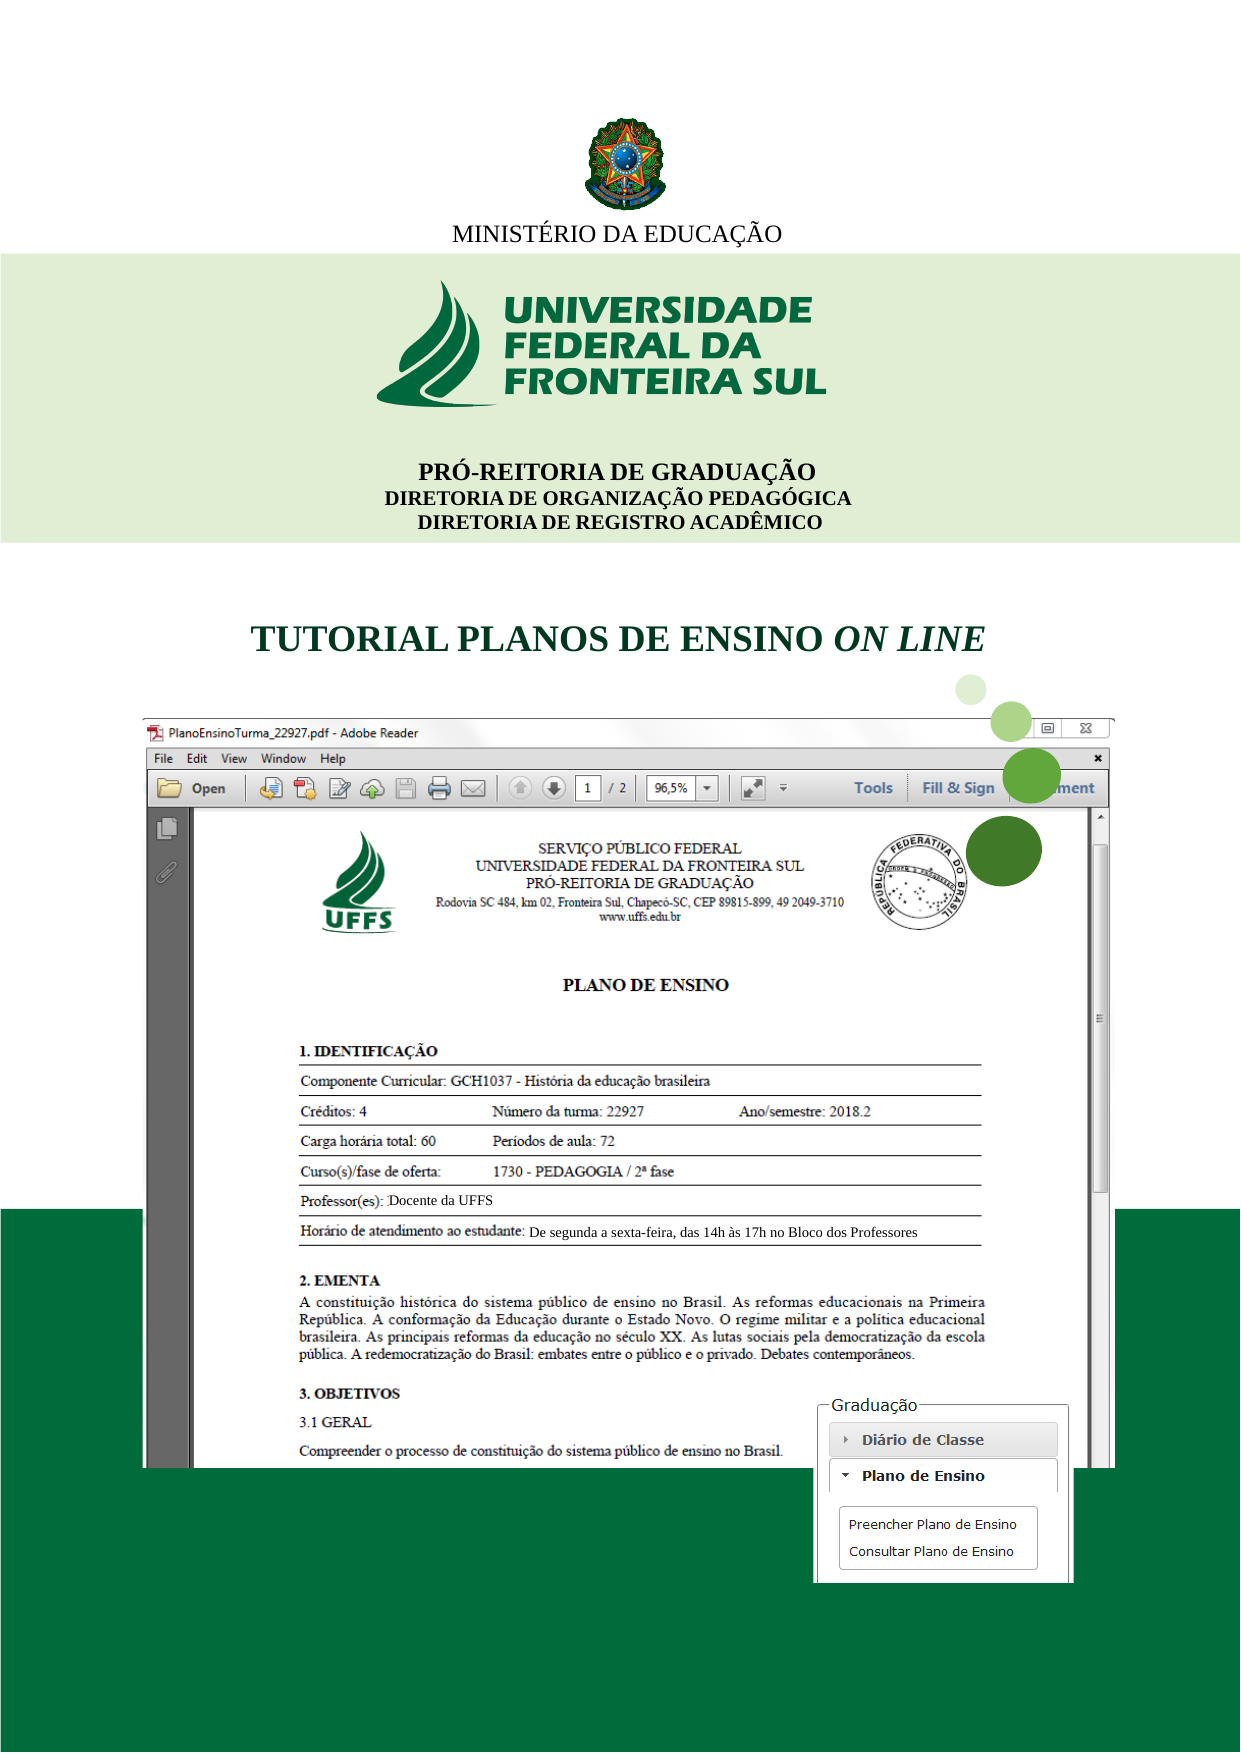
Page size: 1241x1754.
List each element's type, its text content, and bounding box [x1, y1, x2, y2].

picture [142, 718, 1115, 1583]
text MINISTÉRIO DA EDUCAÇÃO [118, 219, 1122, 247]
picture [583, 117, 667, 212]
picture [366, 273, 839, 424]
text TUTORIAL PLANOS DE ENSINO ON LINE [118, 616, 1122, 659]
